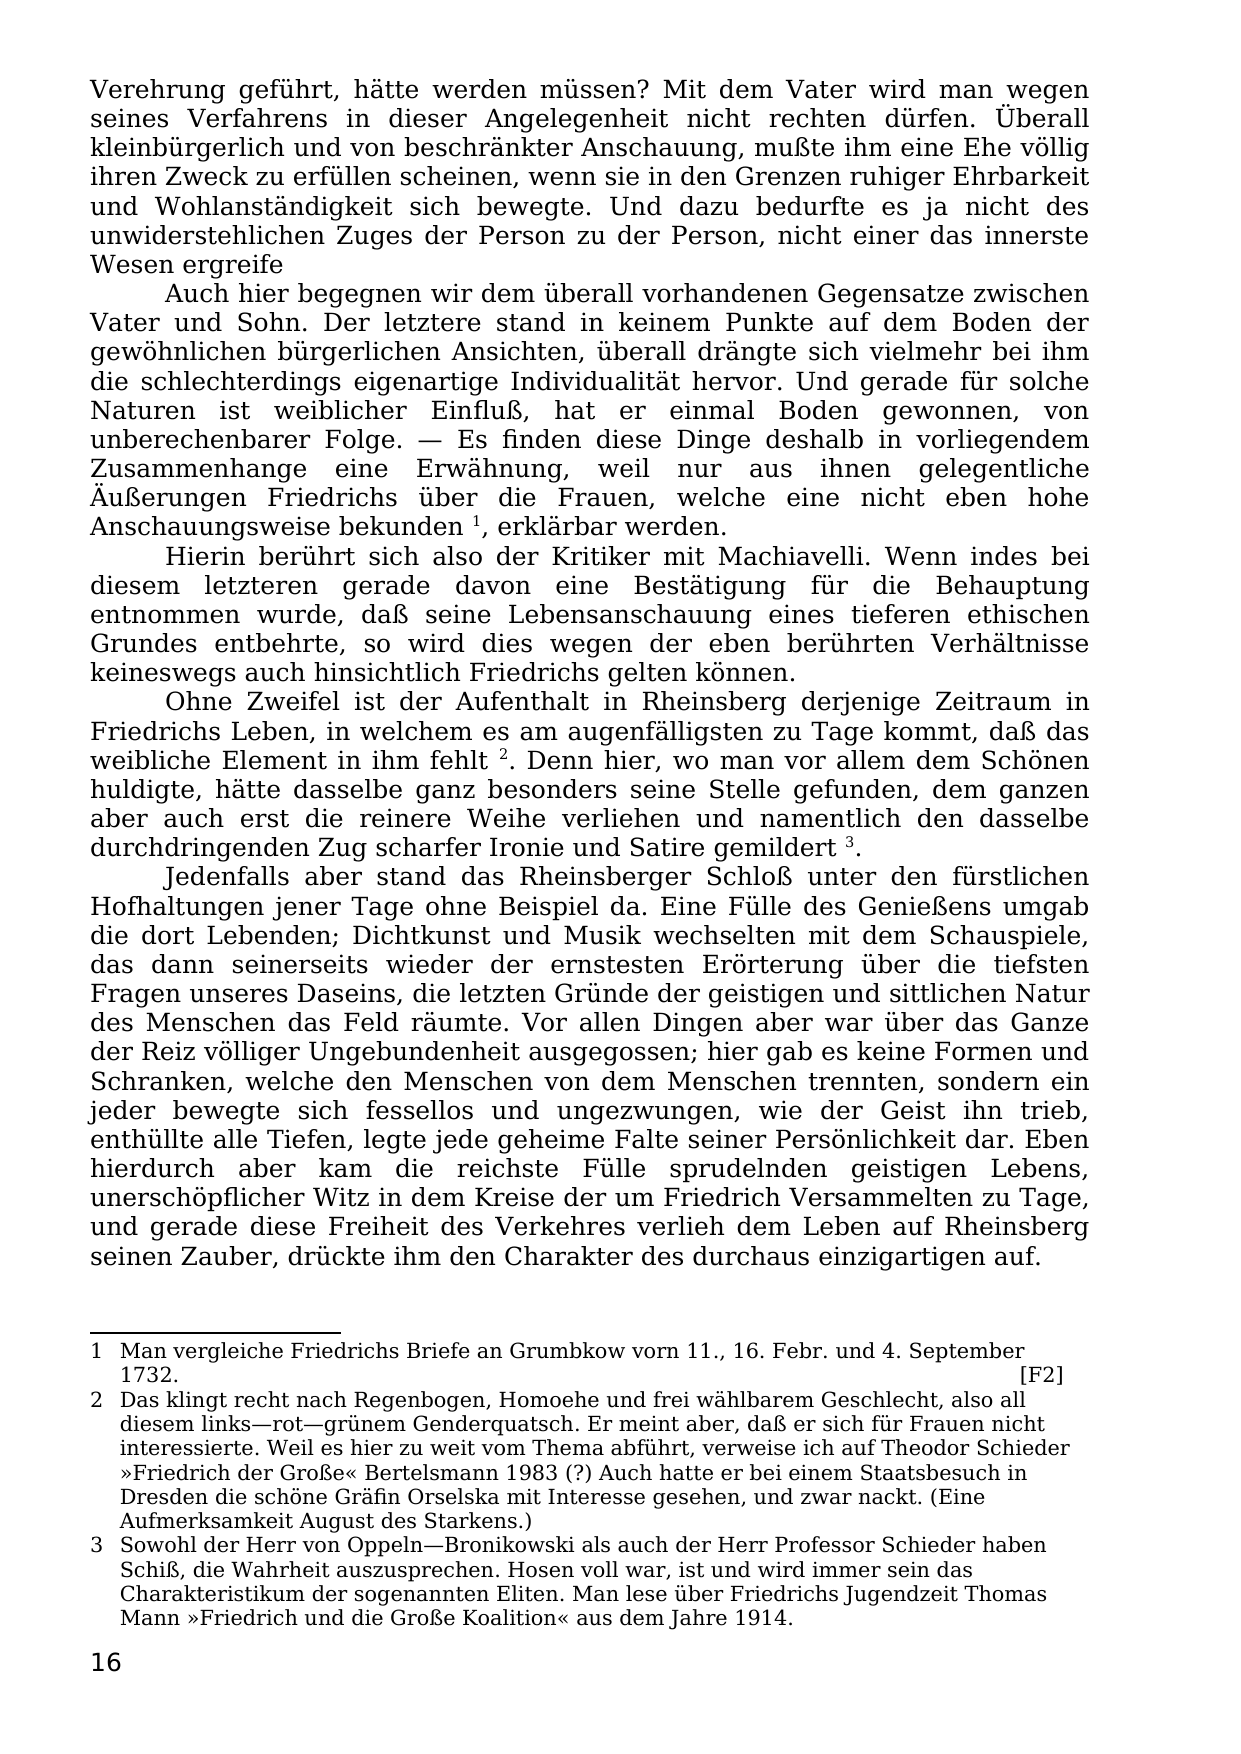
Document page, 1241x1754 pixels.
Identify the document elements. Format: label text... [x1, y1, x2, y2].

text Hierin berührt sich also der Kritiker mit Machiavelli. Wenn indes bei diesem letzteren gerade davon eine Bestätigung für die Behauptung entnommen wurde, daß seine Lebensanschauung eines tieferen ethischen Grundes entbehrte, so wird dies wegen der eben berührten Verhältnisse keineswegs auch hinsichtlich Friedrichs gelten können. [90, 542, 1091, 687]
text Das klingt recht nach Regenbogen, Homoehe und frei wählbarem Geschlecht, also all diesem links—rot—grünem Genderquatsch. Er meint aber, daß er sich für Frauen nicht interessierte. Weil es hier zu weit vom Thema abführt, verweise ich auf Theodor Schieder »Friedrich der Große« Bertelsmann 1983 (?) Auch hatte er bei einem Staatsbesuch in Dresden die schöne Gräfin Orselska mit Interesse gesehen, und zwar nackt. (Eine Aufmerksamkeit August des Starkens.) [90, 1388, 1091, 1533]
text Jedenfalls aber stand das Rheinsberger Schloß unter den fürstlichen Hofhaltungen jener Tage ohne Beispiel da. Eine Fülle des Genießens umgab die dort Lebenden; Dichtkunst und Musik wechselten mit dem Schauspiele, das dann seinerseits wieder der ernstesten Erörterung über die tiefsten Fragen unseres Daseins, die letzten Gründe der geistigen und sittlichen Natur des Menschen das Feld räumte. Vor allen Dingen aber war über das Ganze der Reiz völliger Ungebundenheit ausgegossen; hier gab es keine Formen und Schranken, welche den Menschen von dem Menschen trennten, sondern ein jeder bewegte sich fessellos und ungezwungen, wie der Geist ihn trieb, enthüllte alle Tiefen, legte jede geheime Falte seiner Persönlichkeit dar. Eben hierdurch aber kam die reichste Fülle sprudelnden geistigen Lebens, unerschöpflicher Witz in dem Kreise der um Friedrich Versammelten zu Tage, und gerade diese Freiheit des Verkehres verlieh dem Leben auf Rheinsberg seinen Zauber, drückte ihm den Charakter des durchaus einzigartigen auf. [90, 862, 1091, 1271]
text Sowohl der Herr von Oppeln—Bronikowski als auch der Herr Professor Schieder haben Schiß, die Wahrheit auszusprechen. Hosen voll war, ist und wird immer sein das Charakteristikum der sogenannten Eliten. Man lese über Friedrichs Jugendzeit Thomas Mann »Friedrich und die Große Koalition« aus dem Jahre 1914. [90, 1533, 1091, 1631]
text Verehrung geführt, hätte werden müssen? Mit dem Vater wird man wegen seines Verfahrens in dieser Angelegenheit nicht rechten dürfen. Überall kleinbürgerlich und von beschränkter Anschauung, mußte ihm eine Ehe völlig ihren Zweck zu erfüllen scheinen, wenn sie in den Grenzen ruhiger Ehrbarkeit und Wohlanständigkeit sich bewegte. Und dazu bedurfte es ja nicht des unwiderstehlichen Zuges der Person zu der Person, nicht einer das innerste Wesen ergreife [90, 75, 1091, 279]
text Ohne Zweifel ist der Aufenthalt in Rheinsberg derjenige Zeitraum in Friedrichs Leben, in welchem es am augenfälligsten zu Tage kommt, daß das weibliche Element in ihm fehlt . Denn hier, wo man vor allem dem Schönen huldigte, hätte dasselbe ganz besonders seine Stelle gefunden, dem ganzen aber auch erst die reinere Weihe verliehen und namentlich den dasselbe durchdringenden Zug scharfer Ironie und Satire gemildert . [90, 687, 1091, 862]
text Auch hier begegnen wir dem überall vorhandenen Gegensatze zwischen Vater und Sohn. Der letztere stand in keinem Punkte auf dem Boden der gewöhnlichen bürgerlichen Ansichten, überall drängte sich vielmehr bei ihm die schlechterdings eigenartige Individualität hervor. Und gerade für solche Naturen ist weiblicher Einfluß, hat er einmal Boden gewonnen, von unberechenbarer Folge. — Es finden diese Dinge deshalb in vorliegendem Zusammenhange eine Erwähnung, weil nur aus ihnen gelegentliche Äußerungen Friedrichs über die Frauen, welche eine nicht eben hohe Anschauungsweise bekunden , erklärbar werden. [90, 279, 1091, 542]
text Man vergleiche Friedrichs Briefe an Grumbkow vorn 11., 16. Febr. und 4. September 1732. [F2] [90, 1339, 1091, 1388]
